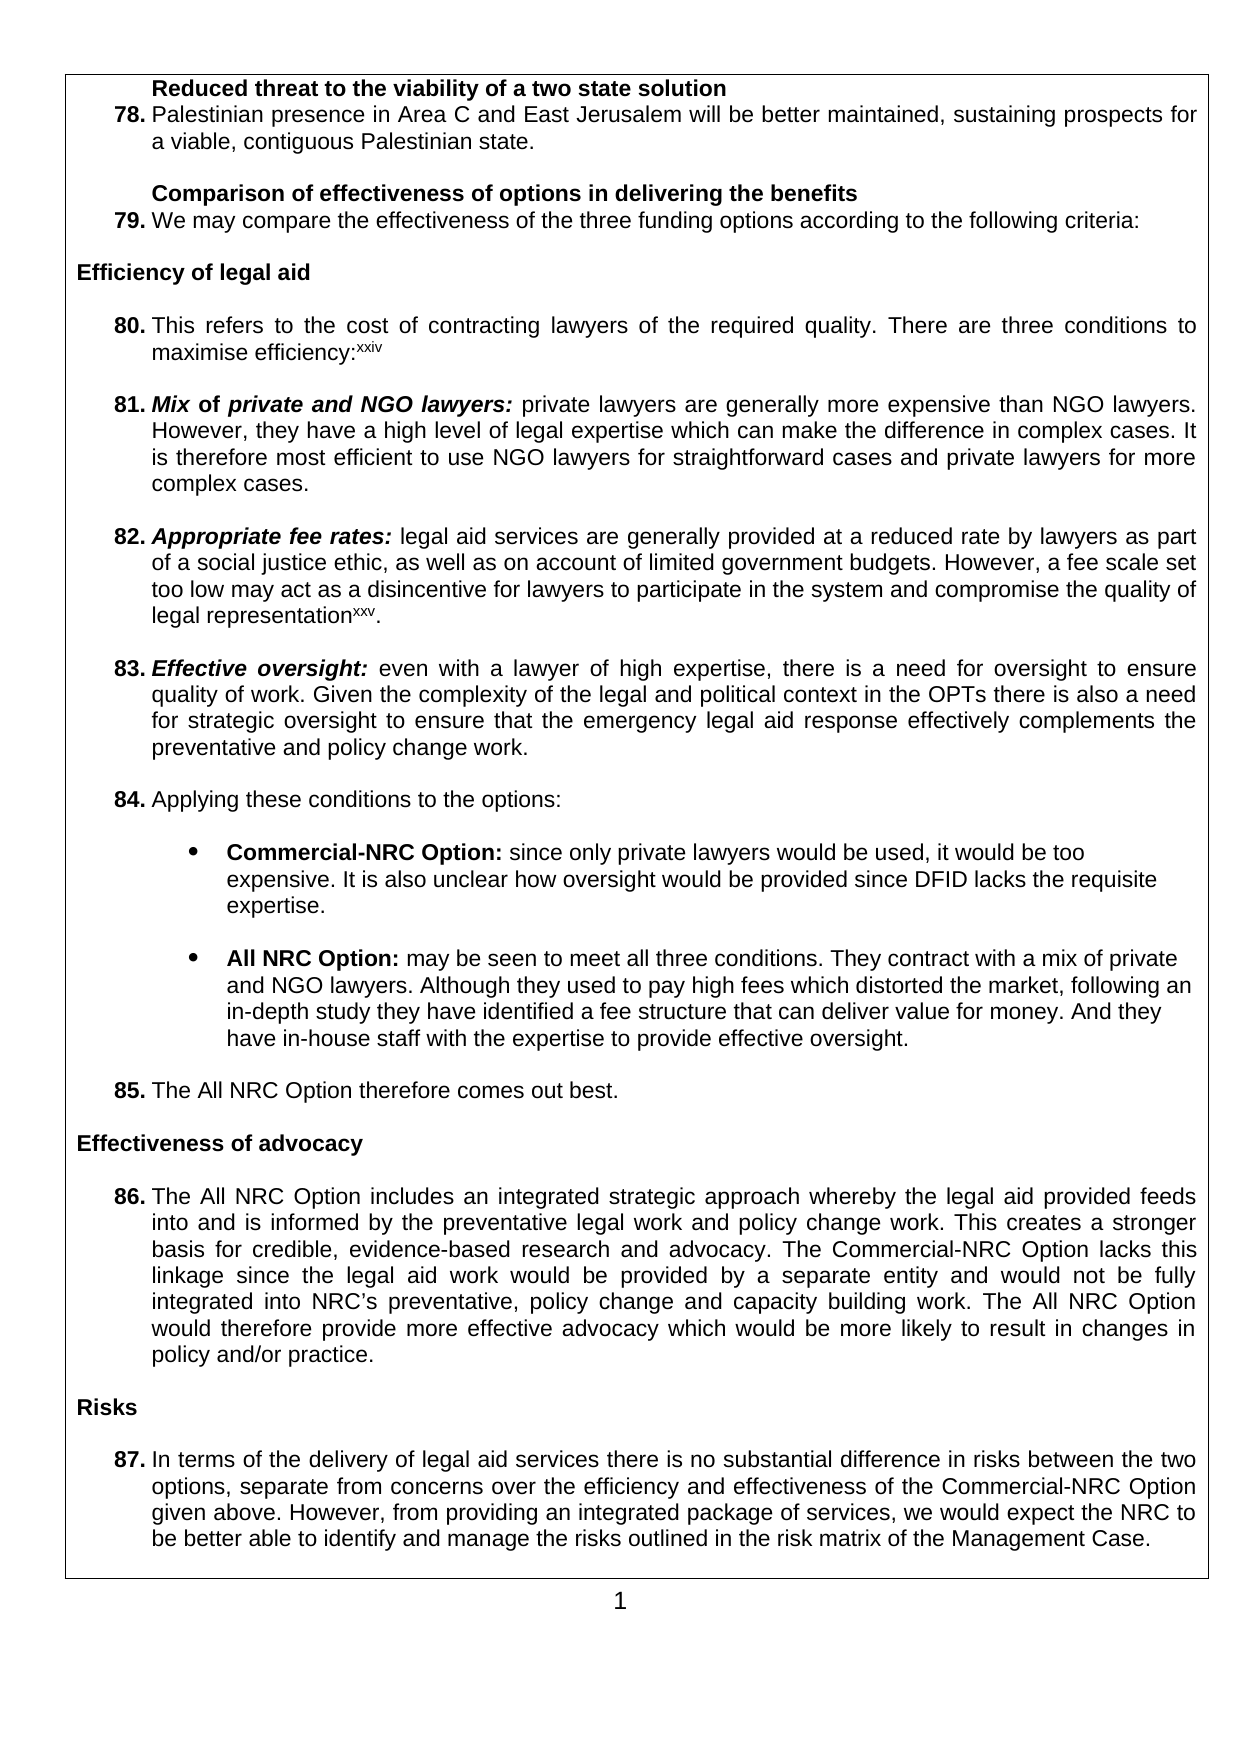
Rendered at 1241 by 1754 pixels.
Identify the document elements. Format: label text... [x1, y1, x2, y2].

table_cell G. What are the costs and benefits of each feasible option? Identify the preferred option. Options and Counterfactual The appraisal is of DFID’s use of the All NRC Option and the Commercial-NRC Option compared to the Do Nothing Option. This is in order to answer the two questions of: a) which of the two funding options is likely to provide the highest value for money, and b) whether the preferred funding option provides value for money compared to the Do Nothing Option. Given that the NRC receive unearmarked funding from a number of donors, and so particular results cannot be attributed to particular donors, it makes most sense to compare the NRC’s work as a whole with the alternative of all work being contracted through a law firm. Incremental costs The two funding options will incur the following incremental costs: a). Direct costs Costs to donor of each funding option compared to the counterfactual are as follows: All NRC Option Financial contribution: £4.97m per year from donors for the years 2013 and 2014, of which £3.0m (30%) is from DFID. 7% of the total will be administrative costs. NRC’s administrative costs are set centrally in Oslo. DFID will continue to work with NRC centrally to drive down these costs by encouraging NRC to pursue increased unearmarked funding as recommended in the due diligence assessment carried out in 2011. If the percentage of administrative costs covered by DFID funding can be reduced during the course of this grant, the accountable grant agreement will amended as necessary. Staff time: For DFID 5% of an adviser, 5% of the Poverty and Vulnerability team leader, and 20% of a project officer in Jerusalem. It is assumed that the staff costs of the other two major donors who provide similar amounts to DFID (EU and Norway) are the same as this. Total donor staff costs each year are therefore £80,000. Commercial-NRC Option Financial contribution: We may assume that the same amount as for the All NRC Option is provided by donors for the year 2013-14, of which 30% is from DFID. It is not possible to estimate administrative costs for this option but they may be slightly lower as the commercial firms will focus on legal aid only and not the wider policy and influencing work. Staff time: The law firm will need greater oversight from donors and so staff time will be higher. We may assume that the higher donor costs will be roughly equivalent to the savings on administrative costs. b). Indirect costs We do not consider that any significant costs will be borne by other agents as a result of the project. Comparing the costs of both options, we may assume that they will be similar, with the higher administrative costs of the All NRC Option offset by the higher donor staff costs of the Commercial-NRC Option. There is therefore no difference between them in terms of the costs of their inputs. Table: Incremental Costs (All-NRC Option) Incremental benefits The incremental benefits common to both funding options compared to the Do Nothing Option are explained in detail below and summarised in Table 2. Potential differences between the options in terms of their likely effectiveness in delivering the benefits are then discussed. Table: Summary of Benefits Improved household incomes Palestinian households in Area C and East Jerusalem will have higher living standards from delaying displacements and their harmful economic impact. Initial findings of survey work funded by NRC suggests that the average total financial cost to households of being displaced is $126,000 in East Jerusalem and $138,000 in Area C (£84,000 on average across both). These costs include; costs of moving home, fines paid, rental of new premises, building of new home, and transport costs. With 95 displacements prevented per year (70% from Area C and 30% from East Jerusalem), this comes to a total financial cost to households averted each year of £7.98m. This is an overestimate in that it assumes that the displacement is permanently prevented, but illustrates the size of the potential benefits. Improved psycho-social wellbeing See Section E above on impacts to social development. Saving of funds for compensation Palestinian NGOs and international organisations will save money in not having to provide compensation for the displaced. Initial findings of the survey work funded by NRC suggests that 26% of households in East Jerusalem received compensation averaging $3,369, and 20% of households in Area C received compensation averaging $4,393. The average compensation per displaced household is therefore $842 for East Jerusalem and $879 for Area C (£542 on average across both. If 95 displacements are being prevented each year due to the project, this translates into a total saving of £51,531 per year. Again this is an overestimate since it assumes that the displacement is permanently prevented. Reduced threat to the viability of a two state solution Palestinian presence in Area C and East Jerusalem will be better maintained, sustaining prospects for a viable, contiguous Palestinian state. Comparison of effectiveness of options in delivering the benefits We may compare the effectiveness of the three funding options according to the following criteria: Efficiency of legal aid This refers to the cost of contracting lawyers of the required quality. There are three conditions to maximise efficiency: Mix of private and NGO lawyers: private lawyers are generally more expensive than NGO lawyers. However, they have a high level of legal expertise which can make the difference in complex cases. It is therefore most efficient to use NGO lawyers for straightforward cases and private lawyers for more complex cases. Appropriate fee rates: legal aid services are generally provided at a reduced rate by lawyers as part of a social justice ethic, as well as on account of limited government budgets. However, a fee scale set too low may act as a disincentive for lawyers to participate in the system and compromise the quality of legal representation. Effective oversight: even with a lawyer of high expertise, there is a need for oversight to ensure quality of work. Given the complexity of the legal and political context in the OPTs there is also a need for strategic oversight to ensure that the emergency legal aid response effectively complements the preventative and policy change work. Applying these conditions to the options: Commercial-NRC Option: since only private lawyers would be used, it would be too expensive. It is also unclear how oversight would be provided since DFID lacks the requisite expertise. All NRC Option: may be seen to meet all three conditions. They contract with a mix of private and NGO lawyers. Although they used to pay high fees which distorted the market, following an in-depth study they have identified a fee structure that can deliver value for money. And they have in-house staff with the expertise to provide effective oversight. The All NRC Option therefore comes out best. Effectiveness of advocacy The All NRC Option includes an integrated strategic approach whereby the legal aid provided feeds into and is informed by the preventative legal work and policy change work. This creates a stronger basis for credible, evidence-based research and advocacy. The Commercial-NRC Option lacks this linkage since the legal aid work would be provided by a separate entity and would not be fully integrated into NRC’s preventative, policy change and capacity building work. The All NRC Option would therefore provide more effective advocacy which would be more likely to result in changes in policy and/or practice. Risks In terms of the delivery of legal aid services there is no substantial difference in risks between the two options, separate from concerns over the efficiency and effectiveness of the Commercial-NRC Option given above. However, from providing an integrated package of services, we would expect the NRC to be better able to identify and manage the risks outlined in the risk matrix of the Management Case. The All NRC Option therefore scores best in terms of all three criteria of Efficiency of legal aid, Effectiveness of advocacy, and Risks. There is therefore a strong case that it will be more effective in delivering the benefits. Comparison of costs and benefits Since the two funding options have the same costs, but the All NRC Option is likely to be more effective in delivering the benefits, the All NRC Option will provide greater value for money and so is the preferred funding option. In terms of whether the All NRC Option will provide greater value for money compared to the Do Nothing Option, we may estimate the rate of return using those costs and benefits that can be monetised, and supplement it with qualitative information about those benefits that cannot be monetised. Cost benefit analysis of NRC’s legal aid is currently being conducted based on a recent survey of displaced households, which will be able to provide a reliable estimate of the rate of return to Output 1. Since this will not be available in time for this Business Case, the initial findings from the survey can be used to make an informed assessment. If the total number of displacements prevented by the project is 95 per year, and the main activities responsible for this are under Output 1 (with the other Outputs primarily leading to less displacements after the project ends), then the cost per displacement prevented is around £4,700. Compared to this, the average economic benefit from preventing a displacement may be estimated at £84,542 per displacement (£84,000 in averting costs to households and £542 in savings in compensation). Although the average economic benefit is an overestimate since the displacements are only prevented temporarily, the large size of the benefit compared to the cost provides strong evidence of a very high economic return. [66, 75, 1208, 1578]
